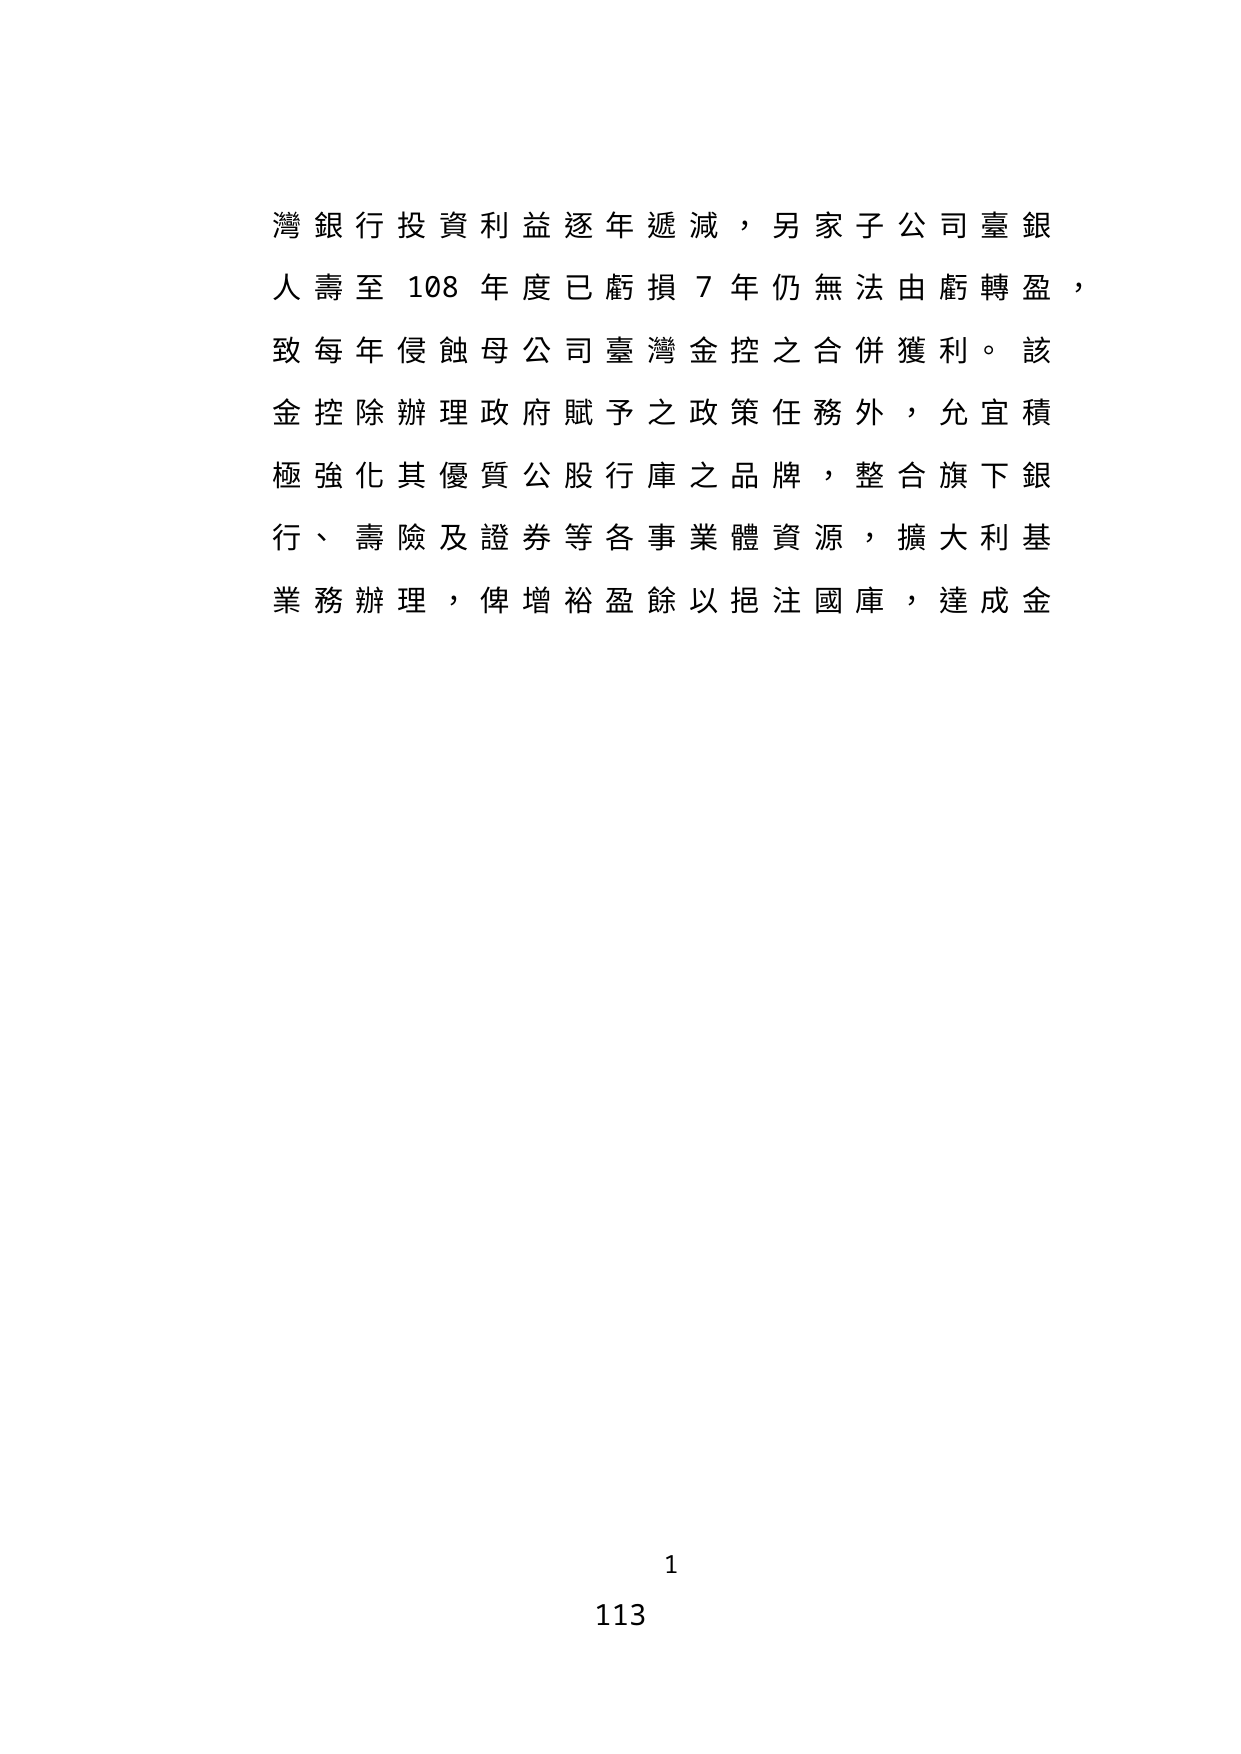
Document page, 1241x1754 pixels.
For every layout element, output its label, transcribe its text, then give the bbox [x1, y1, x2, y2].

text 綜上，按金融控股公司成立旨在藉由金融跨業經營，以發揮綜合效益。惟近年來臺灣金控按權益法認列主要獲利來源之子公司臺灣銀行投資利益逐年遞減，另家子公司臺銀人壽至108年度已虧損7年仍無法由虧轉盈，致每年侵蝕母公司臺灣金控之合併獲利。該金控除辦理政府賦予之政策任務外，允宜積極強化其優質公股行庫之品牌，整合旗下銀行、壽險及證券等各事業體資源，擴大利基業務辦理，俾增裕盈餘以挹注國庫，達成金控公司成立後經營綜效提升之宗旨。 [242, 182, 1058, 619]
